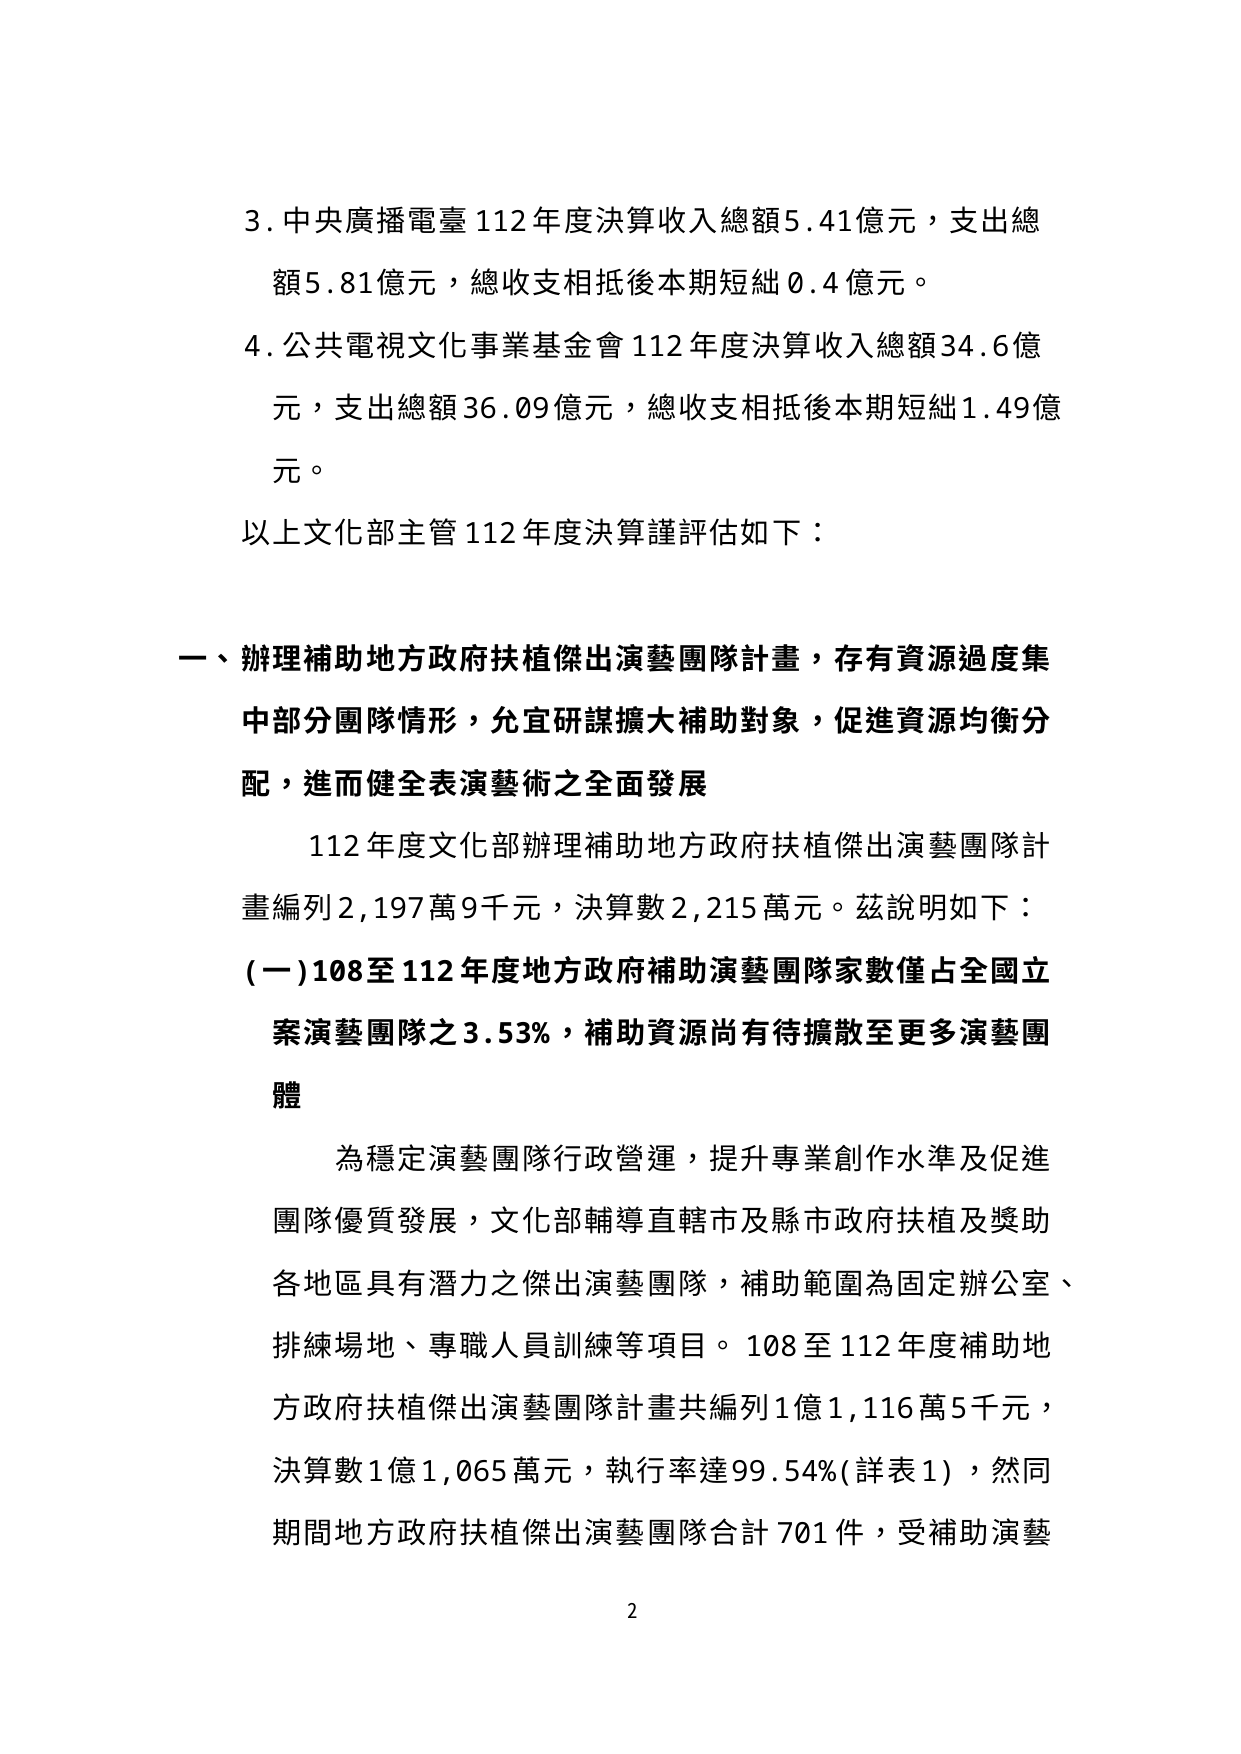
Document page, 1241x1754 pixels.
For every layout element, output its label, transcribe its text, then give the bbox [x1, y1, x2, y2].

text 3.中央廣播電臺112年度決算收入總額5.41億元，支出總額5.81億元，總收支相抵後本期短絀0.4億元。 [236, 177, 1063, 302]
text 112年度文化部辦理補助地方政府扶植傑出演藝團隊計畫編列2,197萬9千元，決算數2,215萬元。茲說明如下： [236, 802, 1063, 927]
text 一、辦理補助地方政府扶植傑出演藝團隊計畫，存有資源過度集中部分團隊情形，允宜研謀擴大補助對象，促進資源均衡分配，進而健全表演藝術之全面發展 [177, 615, 1063, 802]
text 以上文化部主管112年度決算謹評估如下： [177, 490, 1063, 552]
text 為穩定演藝團隊行政營運，提升專業創作水準及促進團隊優質發展，文化部輔導直轄市及縣市政府扶植及獎助各地區具有潛力之傑出演藝團隊，補助範圍為固定辦公室、排練場地、專職人員訓練等項目。108至112年度補助地方政府扶植傑出演藝團隊計畫共編列1億1,116萬5千元，決算數1億1,065萬元，執行率達99.54%(詳表1)，然同期間地方政府扶植傑出演藝團隊合計701件，受補助演藝團隊249家，僅占全國立案演藝團隊之3.53%(詳表2)，顯示多數演藝團體未獲補助。 [266, 1115, 1063, 1552]
text 4.公共電視文化事業基金會112年度決算收入總額34.6億元，支出總額36.09億元，總收支相抵後本期短絀1.49億元。 [236, 302, 1063, 490]
text (一)108至112年度地方政府補助演藝團隊家數僅占全國立案演藝團隊之3.53%，補助資源尚有待擴散至更多演藝團體 [236, 927, 1063, 1115]
